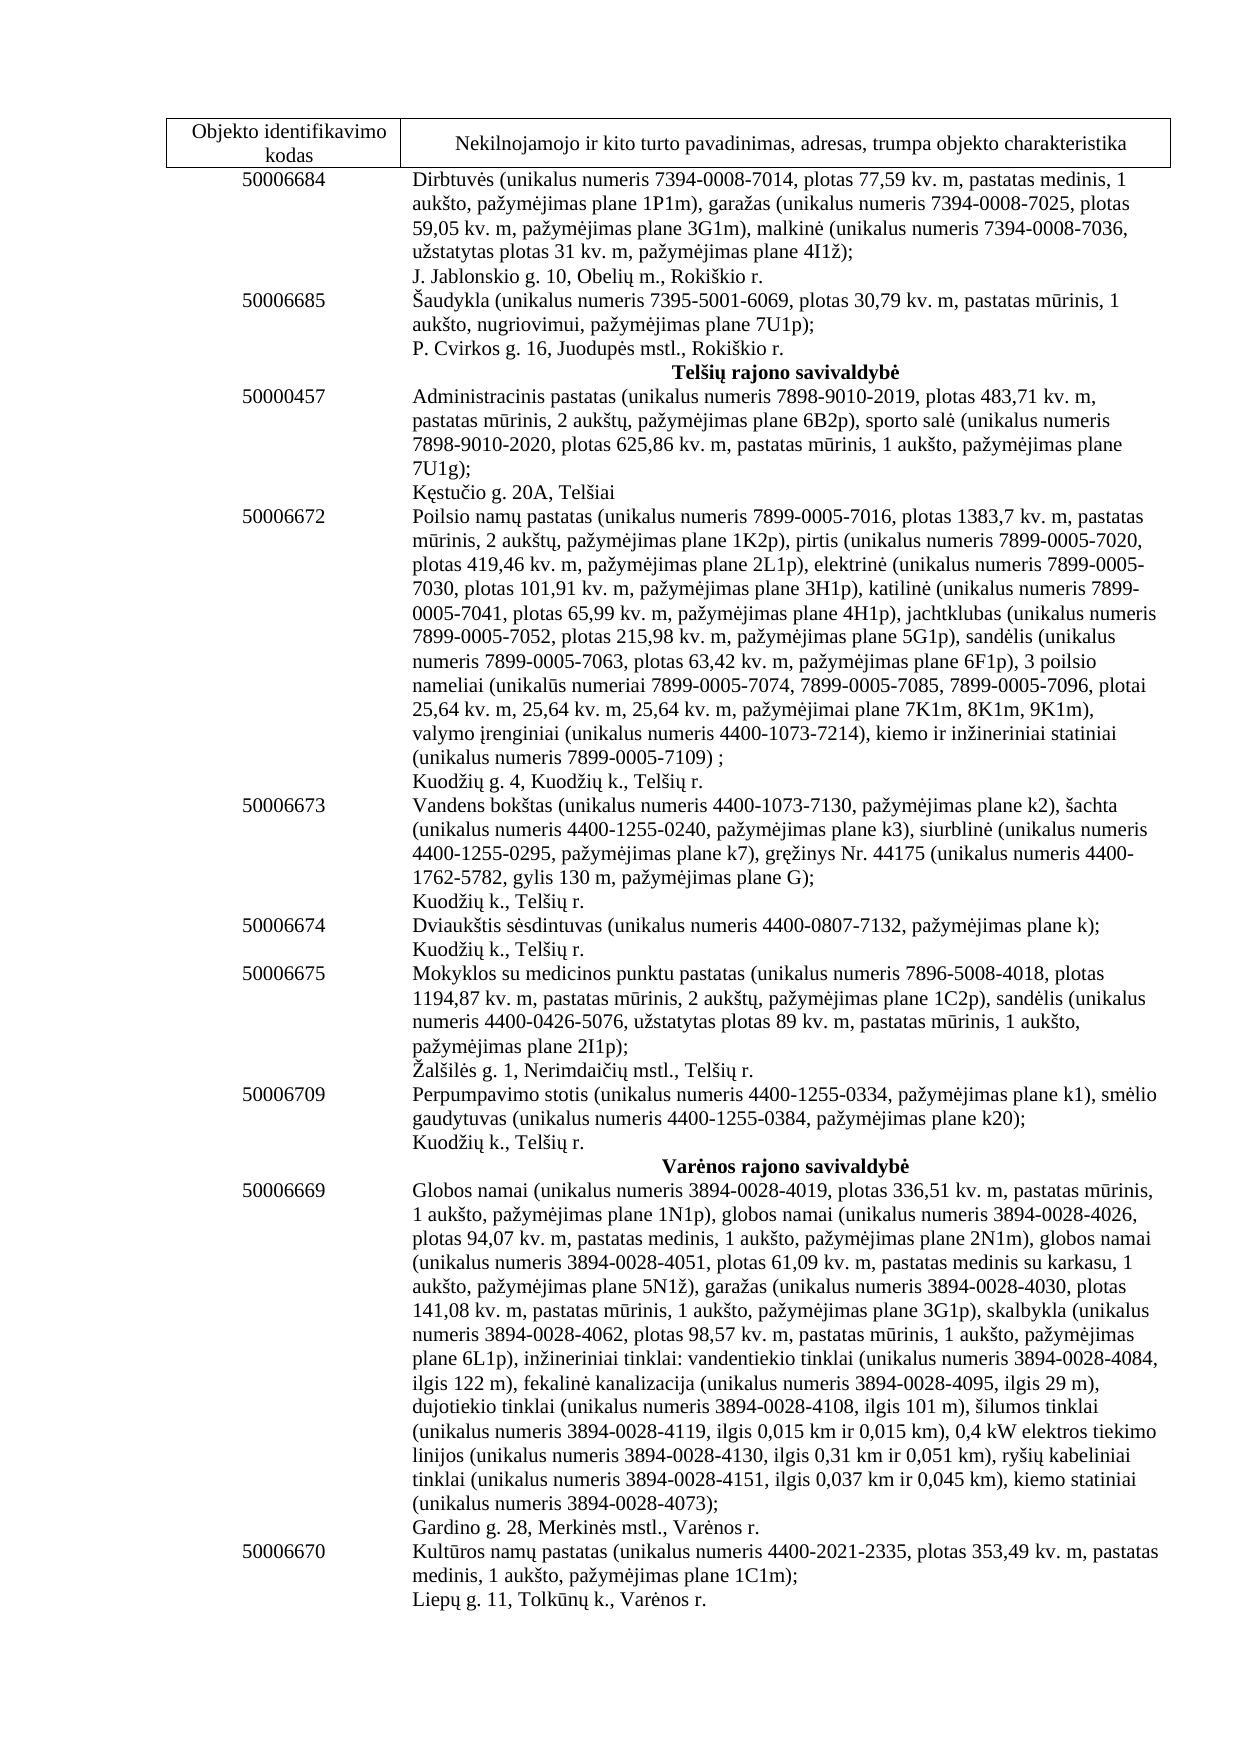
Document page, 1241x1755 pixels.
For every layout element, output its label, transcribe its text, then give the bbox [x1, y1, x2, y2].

table_cell 50006672 [166, 504, 401, 793]
table_cell 50006709 [166, 1082, 401, 1154]
table_cell 50006684 [166, 168, 401, 288]
table_cell 50006685 [166, 288, 401, 360]
table_cell [166, 1154, 401, 1178]
table_cell 50006674 [166, 913, 401, 961]
table_cell Perpumpavimo stotis (unikalus numeris 4400-1255-0334, pažymėjimas plane k1), smėlio gaudytuvas (unikalus numeris 4400-1255-0384, pažymėjimas plane k20); Kuodžių k., Telšių r. [401, 1082, 1170, 1154]
table_cell Varėnos rajono savivaldybė [401, 1154, 1170, 1178]
table_cell 50006675 [166, 961, 401, 1082]
table_cell Kultūros namų pastatas (unikalus numeris 4400-2021-2335, plotas 353,49 kv. m, pastatas medinis, 1 aukšto, pažymėjimas plane 1C1m); Liepų g. 11, Tolkūnų k., Varėnos r. [401, 1539, 1170, 1611]
table_header Nekilnojamojo ir kito turto pavadinimas, adresas, trumpa objekto charakteristika [401, 119, 1170, 167]
table_header Objekto identifikavimo kodas [167, 119, 400, 167]
table_cell Administracinis pastatas (unikalus numeris 7898-9010-2019, plotas 483,71 kv. m, pastatas mūrinis, 2 aukštų, pažymėjimas plane 6B2p), sporto salė (unikalus numeris 7898-9010-2020, plotas 625,86 kv. m, pastatas mūrinis, 1 aukšto, pažymėjimas plane 7U1g); Kęstučio g. 20A, Telšiai [401, 384, 1170, 504]
table_cell 50006673 [166, 793, 401, 913]
table_cell Vandens bokštas (unikalus numeris 4400-1073-7130, pažymėjimas plane k2), šachta (unikalus numeris 4400-1255-0240, pažymėjimas plane k3), siurblinė (unikalus numeris 4400-1255-0295, pažymėjimas plane k7), gręžinys Nr. 44175 (unikalus numeris 4400-1762-5782, gylis 130 m, pažymėjimas plane G); Kuodžių k., Telšių r. [401, 793, 1170, 913]
table_cell Šaudykla (unikalus numeris 7395-5001-6069, plotas 30,79 kv. m, pastatas mūrinis, 1 aukšto, nugriovimui, pažymėjimas plane 7U1p); P. Cvirkos g. 16, Juodupės mstl., Rokiškio r. [401, 288, 1170, 360]
table_cell 50006670 [166, 1539, 401, 1611]
table_cell 50000457 [166, 384, 401, 504]
table_cell Dviaukštis sėsdintuvas (unikalus numeris 4400-0807-7132, pažymėjimas plane k); Kuodžių k., Telšių r. [401, 913, 1170, 961]
table_cell Mokyklos su medicinos punktu pastatas (unikalus numeris 7896-5008-4018, plotas 1194,87 kv. m, pastatas mūrinis, 2 aukštų, pažymėjimas plane 1C2p), sandėlis (unikalus numeris 4400-0426-5076, užstatytas plotas 89 kv. m, pastatas mūrinis, 1 aukšto, pažymėjimas plane 2I1p); Žalšilės g. 1, Nerimdaičių mstl., Telšių r. [401, 961, 1170, 1082]
table_cell Poilsio namų pastatas (unikalus numeris 7899-0005-7016, plotas 1383,7 kv. m, pastatas mūrinis, 2 aukštų, pažymėjimas plane 1K2p), pirtis (unikalus numeris 7899-0005-7020, plotas 419,46 kv. m, pažymėjimas plane 2L1p), elektrinė (unikalus numeris 7899-0005-7030, plotas 101,91 kv. m, pažymėjimas plane 3H1p), katilinė (unikalus numeris 7899-0005-7041, plotas 65,99 kv. m, pažymėjimas plane 4H1p), jachtklubas (unikalus numeris 7899-0005-7052, plotas 215,98 kv. m, pažymėjimas plane 5G1p), sandėlis (unikalus numeris 7899-0005-7063, plotas 63,42 kv. m, pažymėjimas plane 6F1p), 3 poilsio nameliai (unikalūs numeriai 7899-0005-7074, 7899-0005-7085, 7899-0005-7096, plotai 25,64 kv. m, 25,64 kv. m, 25,64 kv. m, pažymėjimai plane 7K1m, 8K1m, 9K1m), valymo įrenginiai (unikalus numeris 4400-1073-7214), kiemo ir inžineriniai statiniai (unikalus numeris 7899-0005-7109) ; Kuodžių g. 4, Kuodžių k., Telšių r. [401, 504, 1170, 793]
table_cell Dirbtuvės (unikalus numeris 7394-0008-7014, plotas 77,59 kv. m, pastatas medinis, 1 aukšto, pažymėjimas plane 1P1m), garažas (unikalus numeris 7394-0008-7025, plotas 59,05 kv. m, pažymėjimas plane 3G1m), malkinė (unikalus numeris 7394-0008-7036, užstatytas plotas 31 kv. m, pažymėjimas plane 4I1ž); J. Jablonskio g. 10, Obelių m., Rokiškio r. [401, 168, 1170, 288]
table_cell Telšių rajono savivaldybė [401, 360, 1170, 384]
table_cell Globos namai (unikalus numeris 3894-0028-4019, plotas 336,51 kv. m, pastatas mūrinis, 1 aukšto, pažymėjimas plane 1N1p), globos namai (unikalus numeris 3894-0028-4026, plotas 94,07 kv. m, pastatas medinis, 1 aukšto, pažymėjimas plane 2N1m), globos namai (unikalus numeris 3894-0028-4051, plotas 61,09 kv. m, pastatas medinis su karkasu, 1 aukšto, pažymėjimas plane 5N1ž), garažas (unikalus numeris 3894-0028-4030, plotas 141,08 kv. m, pastatas mūrinis, 1 aukšto, pažymėjimas plane 3G1p), skalbykla (unikalus numeris 3894-0028-4062, plotas 98,57 kv. m, pastatas mūrinis, 1 aukšto, pažymėjimas plane 6L1p), inžineriniai tinklai: vandentiekio tinklai (unikalus numeris 3894-0028-4084, ilgis 122 m), fekalinė kanalizacija (unikalus numeris 3894-0028-4095, ilgis 29 m), dujotiekio tinklai (unikalus numeris 3894-0028-4108, ilgis 101 m), šilumos tinklai (unikalus numeris 3894-0028-4119, ilgis 0,015 km ir 0,015 km), 0,4 kW elektros tiekimo linijos (unikalus numeris 3894-0028-4130, ilgis 0,31 km ir 0,051 km), ryšių kabeliniai tinklai (unikalus numeris 3894-0028-4151, ilgis 0,037 km ir 0,045 km), kiemo statiniai (unikalus numeris 3894-0028-4073); Gardino g. 28, Merkinės mstl., Varėnos r. [401, 1178, 1170, 1539]
table_cell 50006669 [166, 1178, 401, 1539]
table_cell [166, 360, 401, 384]
